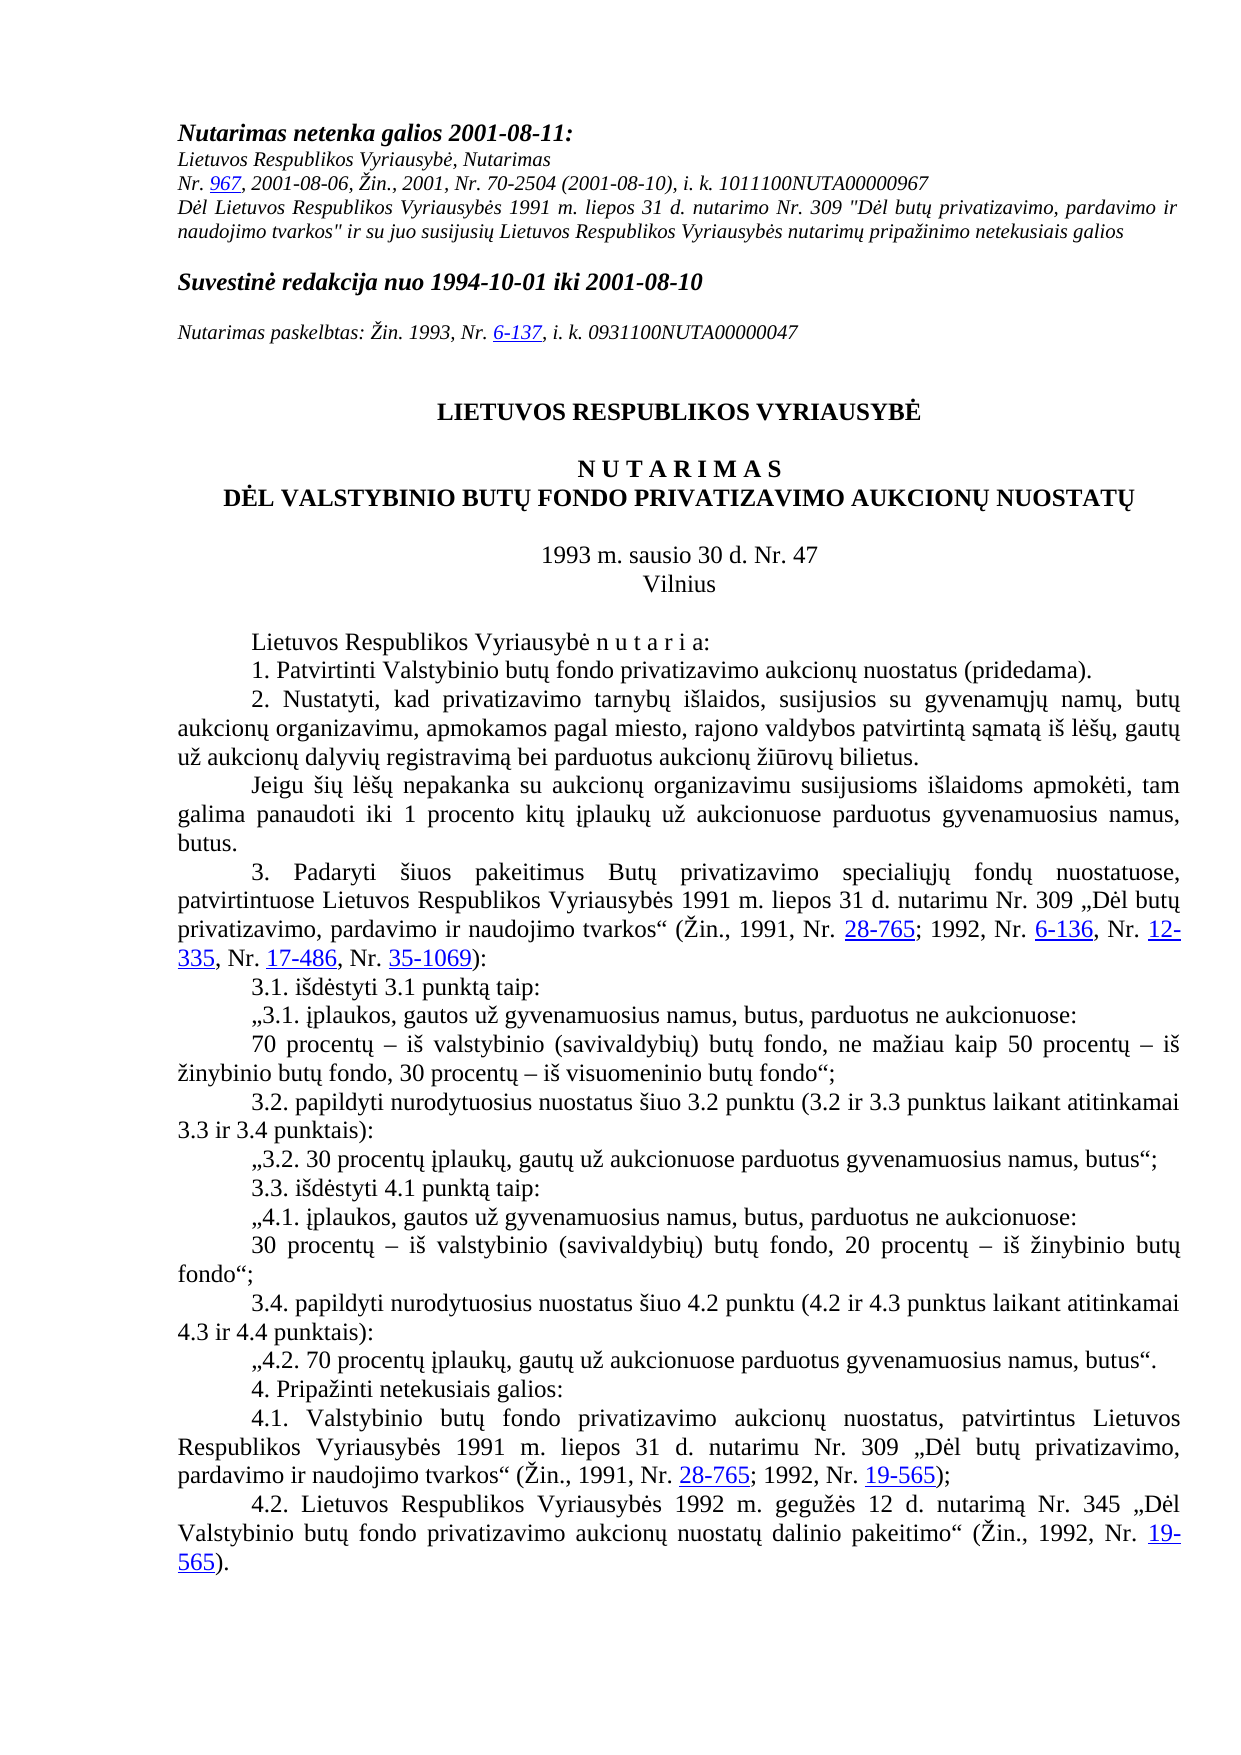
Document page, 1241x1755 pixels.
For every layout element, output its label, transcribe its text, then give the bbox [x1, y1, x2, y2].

text 3. Padaryti šiuos pakeitimus Butų privatizavimo specialiųjų fondų nuostatuose, patvirtintuose Lietuvos Respublikos Vyriausybės 1991 m. liepos 31 d. nutarimu Nr. 309 „Dėl butų privatizavimo, pardavimo ir naudojimo tvarkos“ (Žin., 1991, Nr. 28-765; 1992, Nr. 6-136, Nr. 12-335, Nr. 17-486, Nr. 35-1069): [177, 857, 1181, 972]
text 1. Patvirtinti Valstybinio butų fondo privatizavimo aukcionų nuostatus (pridedama). [177, 656, 1181, 684]
text Suvestinė redakcija nuo 1994-10-01 iki 2001-08-10 [177, 267, 1181, 296]
text 3.3. išdėstyti 4.1 punktą taip: [177, 1173, 1181, 1202]
text Vilnius [177, 569, 1181, 598]
text 30 procentų – iš valstybinio (savivaldybių) butų fondo, 20 procentų – iš žinybinio butų fondo“; [177, 1231, 1181, 1288]
text 3.1. išdėstyti 3.1 punktą taip: [177, 972, 1181, 1001]
text 4. Pripažinti netekusiais galios: [177, 1374, 1181, 1403]
text Lietuvos Respublikos Vyriausybė, Nutarimas [177, 147, 1181, 171]
text LIETUVOS RESPUBLIKOS VYRIAUSYBĖ [177, 397, 1181, 426]
text Jeigu šių lėšų nepakanka su aukcionų organizavimu susijusioms išlaidoms apmokėti, tam galima panaudoti iki 1 procento kitų įplaukų už aukcionuose parduotus gyvenamuosius namus, butus. [177, 771, 1181, 857]
text 4.2. Lietuvos Respublikos Vyriausybės 1992 m. gegužės 12 d. nutarimą Nr. 345 „Dėl Valstybinio butų fondo privatizavimo aukcionų nuostatų dalinio pakeitimo“ (Žin., 1992, Nr. 19-565). [177, 1489, 1181, 1576]
text DĖL VALSTYBINIO BUTŲ FONDO PRIVATIZAVIMO AUKCIONŲ NUOSTATŲ [177, 483, 1181, 512]
text „4.1. įplaukos, gautos už gyvenamuosius namus, butus, parduotus ne aukcionuose: [177, 1202, 1181, 1231]
text N U T A R I M A S [177, 454, 1181, 483]
text Dėl Lietuvos Respublikos Vyriausybės 1991 m. liepos 31 d. nutarimo Nr. 309 "Dėl butų privatizavimo, pardavimo ir naudojimo tvarkos" ir su juo susijusių Lietuvos Respublikos Vyriausybės nutarimų pripažinimo netekusiais galios [177, 195, 1181, 243]
text Nr. 967, 2001-08-06, Žin., 2001, Nr. 70-2504 (2001-08-10), i. k. 1011100NUTA00000967 [177, 171, 1181, 195]
text Nutarimas netenka galios 2001-08-11: [177, 118, 1181, 147]
text 2. Nustatyti, kad privatizavimo tarnybų išlaidos, susijusios su gyvenamųjų namų, butų aukcionų organizavimu, apmokamos pagal miesto, rajono valdybos patvirtintą sąmatą iš lėšų, gautų už aukcionų dalyvių registravimą bei parduotus aukcionų žiūrovų bilietus. [177, 684, 1181, 771]
text 4.1. Valstybinio butų fondo privatizavimo aukcionų nuostatus, patvirtintus Lietuvos Respublikos Vyriausybės 1991 m. liepos 31 d. nutarimu Nr. 309 „Dėl butų privatizavimo, pardavimo ir naudojimo tvarkos“ (Žin., 1991, Nr. 28-765; 1992, Nr. 19-565); [177, 1403, 1181, 1489]
text 3.4. papildyti nurodytuosius nuostatus šiuo 4.2 punktu (4.2 ir 4.3 punktus laikant atitinkamai 4.3 ir 4.4 punktais): [177, 1288, 1181, 1346]
text „3.1. įplaukos, gautos už gyvenamuosius namus, butus, parduotus ne aukcionuose: [177, 1001, 1181, 1029]
text Nutarimas paskelbtas: Žin. 1993, Nr. 6-137, i. k. 0931100NUTA00000047 [177, 320, 1181, 344]
text Lietuvos Respublikos Vyriausybė nutaria: [177, 627, 1181, 656]
text 70 procentų – iš valstybinio (savivaldybių) butų fondo, ne mažiau kaip 50 procentų – iš žinybinio butų fondo, 30 procentų – iš visuomeninio butų fondo“; [177, 1029, 1181, 1087]
text 1993 m. sausio 30 d. Nr. 47 [177, 541, 1181, 569]
text „4.2. 70 procentų įplaukų, gautų už aukcionuose parduotus gyvenamuosius namus, butus“. [177, 1346, 1181, 1374]
text „3.2. 30 procentų įplaukų, gautų už aukcionuose parduotus gyvenamuosius namus, butus“; [177, 1144, 1181, 1173]
text 3.2. papildyti nurodytuosius nuostatus šiuo 3.2 punktu (3.2 ir 3.3 punktus laikant atitinkamai 3.3 ir 3.4 punktais): [177, 1087, 1181, 1144]
